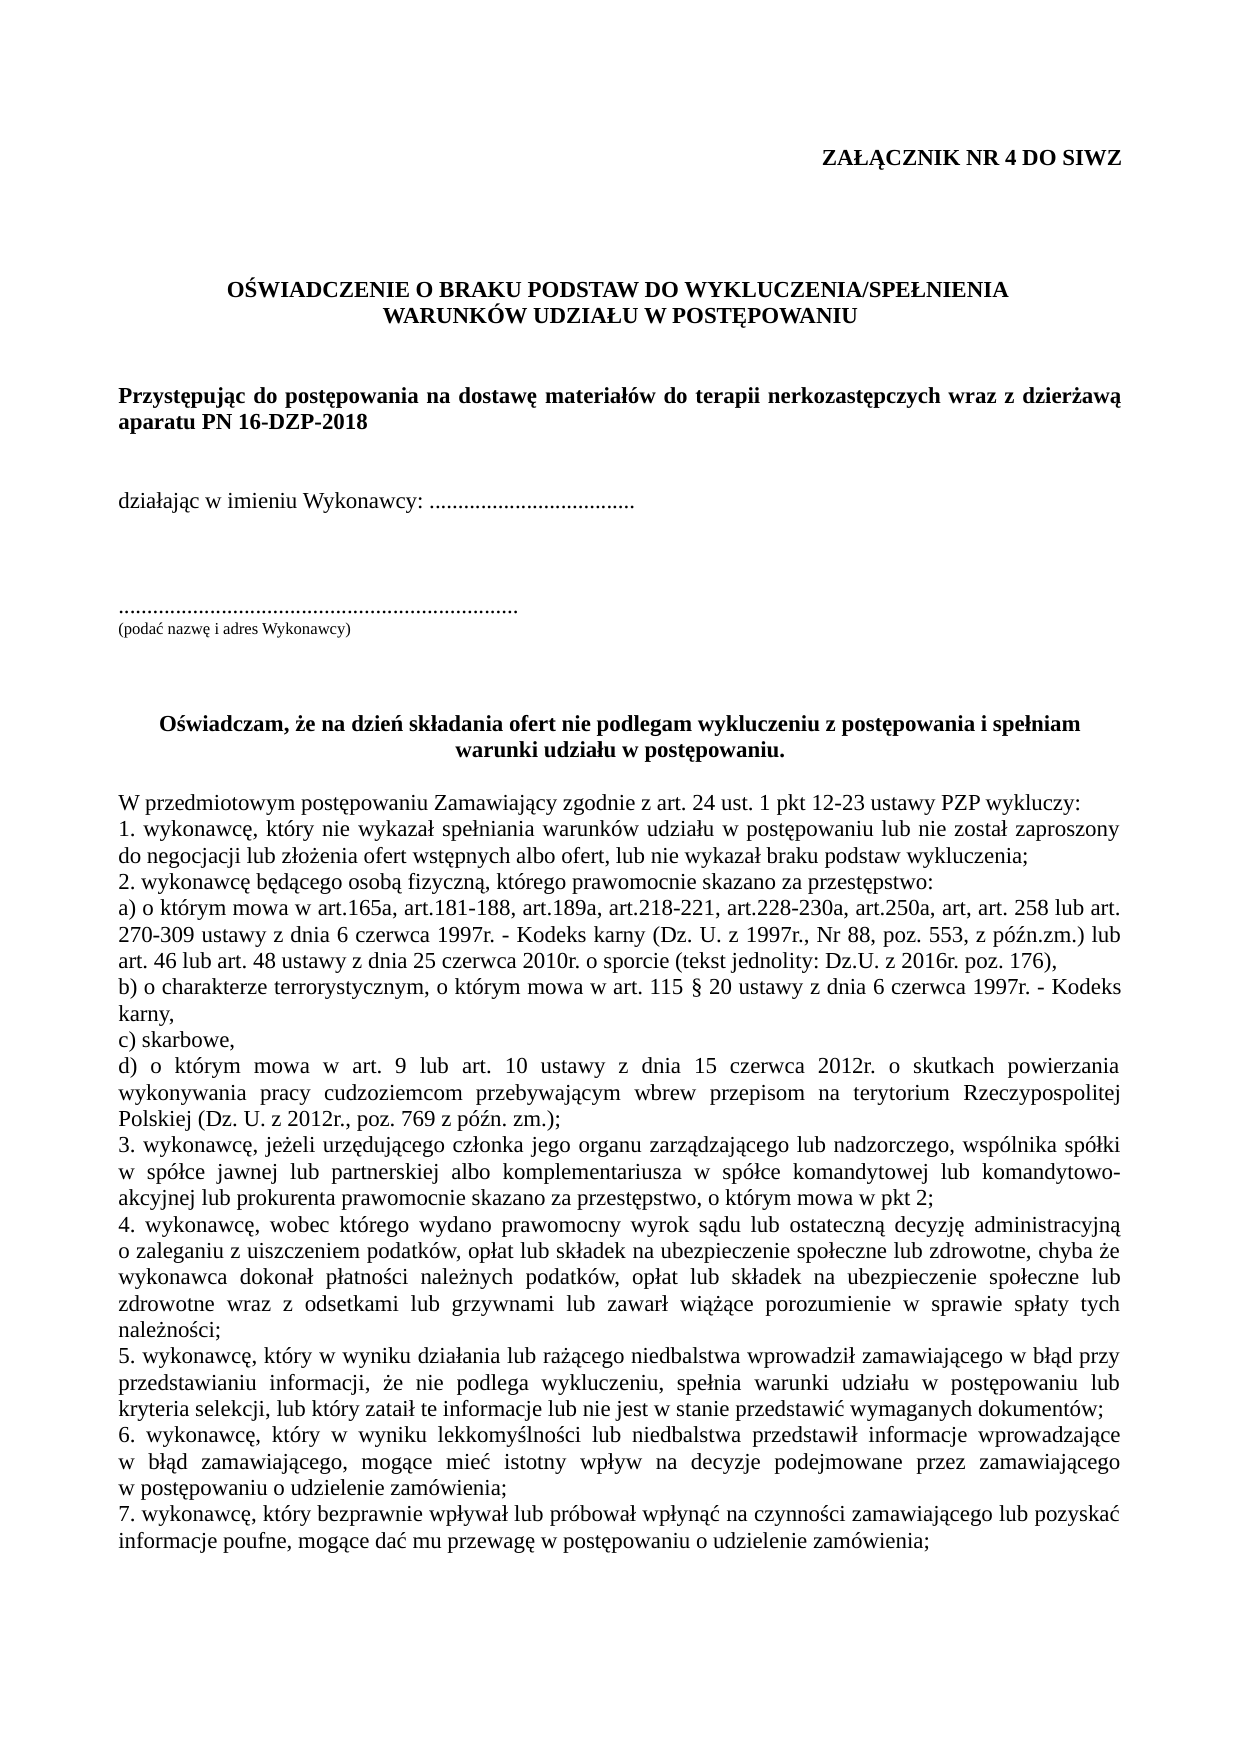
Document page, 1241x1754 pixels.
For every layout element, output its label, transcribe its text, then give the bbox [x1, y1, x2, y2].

text 2. wykonawcę będącego osobą fizyczną, którego prawomocnie skazano za przestępstwo: [118, 868, 1122, 894]
text Przystępując do postępowania na dostawę materiałów do terapii nerkozastępczych wraz z dzierżawą aparatu PN 16-DZP-2018 [118, 382, 1122, 434]
text d) o którym mowa w art. 9 lub art. 10 ustawy z dnia 15 czerwca 2012r. o skutkach powierzania wykonywania pracy cudzoziemcom przebywającym wbrew przepisom na terytorium Rzeczypospolitej Polskiej (Dz. U. z 2012r., poz. 769 z późn. zm.); [118, 1052, 1122, 1132]
text W przedmiotowym postępowaniu Zamawiający zgodnie z art. 24 ust. 1 pkt 12-23 ustawy PZP wykluczy: [118, 789, 1122, 815]
text WARUNKÓW UDZIAŁU W POSTĘPOWANIU [118, 303, 1122, 329]
text b) o charakterze terrorystycznym, o którym mowa w art. 115 § 20 ustawy z dnia 6 czerwca 1997r. - Kodeks karny, [118, 973, 1122, 1026]
text Oświadczam, że na dzień składania ofert nie podlegam wykluczeniu z postępowania i spełniam warunki udziału w postępowaniu. [118, 710, 1122, 763]
text 6. wykonawcę, który w wyniku lekkomyślności lub niedbalstwa przedstawił informacje wprowadzające w błąd zamawiającego, mogące mieć istotny wpływ na decyzje podejmowane przez zamawiającego w postępowaniu o udzielenie zamówienia; [118, 1421, 1122, 1501]
text (podać nazwę i adres Wykonawcy) [118, 619, 1122, 638]
text c) skarbowe, [118, 1026, 1122, 1052]
text 5. wykonawcę, który w wyniku działania lub rażącego niedbalstwa wprowadził zamawiającego w błąd przy przedstawianiu informacji, że nie podlega wykluczeniu, spełnia warunki udziału w postępowaniu lub kryteria selekcji, lub który zataił te informacje lub nie jest w stanie przedstawić wymaganych dokumentów; [118, 1342, 1122, 1421]
text 7. wykonawcę, który bezprawnie wpływał lub próbował wpłynąć na czynności zamawiającego lub pozyskać informacje poufne, mogące dać mu przewagę w postępowaniu o udzielenie zamówienia; [118, 1501, 1122, 1553]
text 3. wykonawcę, jeżeli urzędującego członka jego organu zarządzającego lub nadzorczego, wspólnika spółki w spółce jawnej lub partnerskiej albo komplementariusza w spółce komandytowej lub komandytowo-akcyjnej lub prokurenta prawomocnie skazano za przestępstwo, o którym mowa w pkt 2; [118, 1132, 1122, 1211]
text ZAŁĄCZNIK NR 4 DO SIWZ [118, 144, 1122, 171]
text działając w imieniu Wykonawcy: .................................... [118, 487, 1122, 513]
text 1. wykonawcę, który nie wykazał spełniania warunków udziału w postępowaniu lub nie został zaproszony do negocjacji lub złożenia ofert wstępnych albo ofert, lub nie wykazał braku podstaw wykluczenia; [118, 815, 1122, 868]
text ...................................................................... [118, 592, 1122, 619]
text a) o którym mowa w art.165a, art.181-188, art.189a, art.218-221, art.228-230a, art.250a, art, art. 258 lub art. 270-309 ustawy z dnia 6 czerwca 1997r. - Kodeks karny (Dz. U. z 1997r., Nr 88, poz. 553, z późn.zm.) lub art. 46 lub art. 48 ustawy z dnia 25 czerwca 2010r. o sporcie (tekst jednolity: Dz.U. z 2016r. poz. 176), [118, 894, 1122, 973]
text OŚWIADCZENIE O BRAKU PODSTAW DO WYKLUCZENIA/SPEŁNIENIA [118, 276, 1122, 303]
text 4. wykonawcę, wobec którego wydano prawomocny wyrok sądu lub ostateczną decyzję administracyjną o zaleganiu z uiszczeniem podatków, opłat lub składek na ubezpieczenie społeczne lub zdrowotne, chyba że wykonawca dokonał płatności należnych podatków, opłat lub składek na ubezpieczenie społeczne lub zdrowotne wraz z odsetkami lub grzywnami lub zawarł wiążące porozumienie w sprawie spłaty tych należności; [118, 1211, 1122, 1342]
